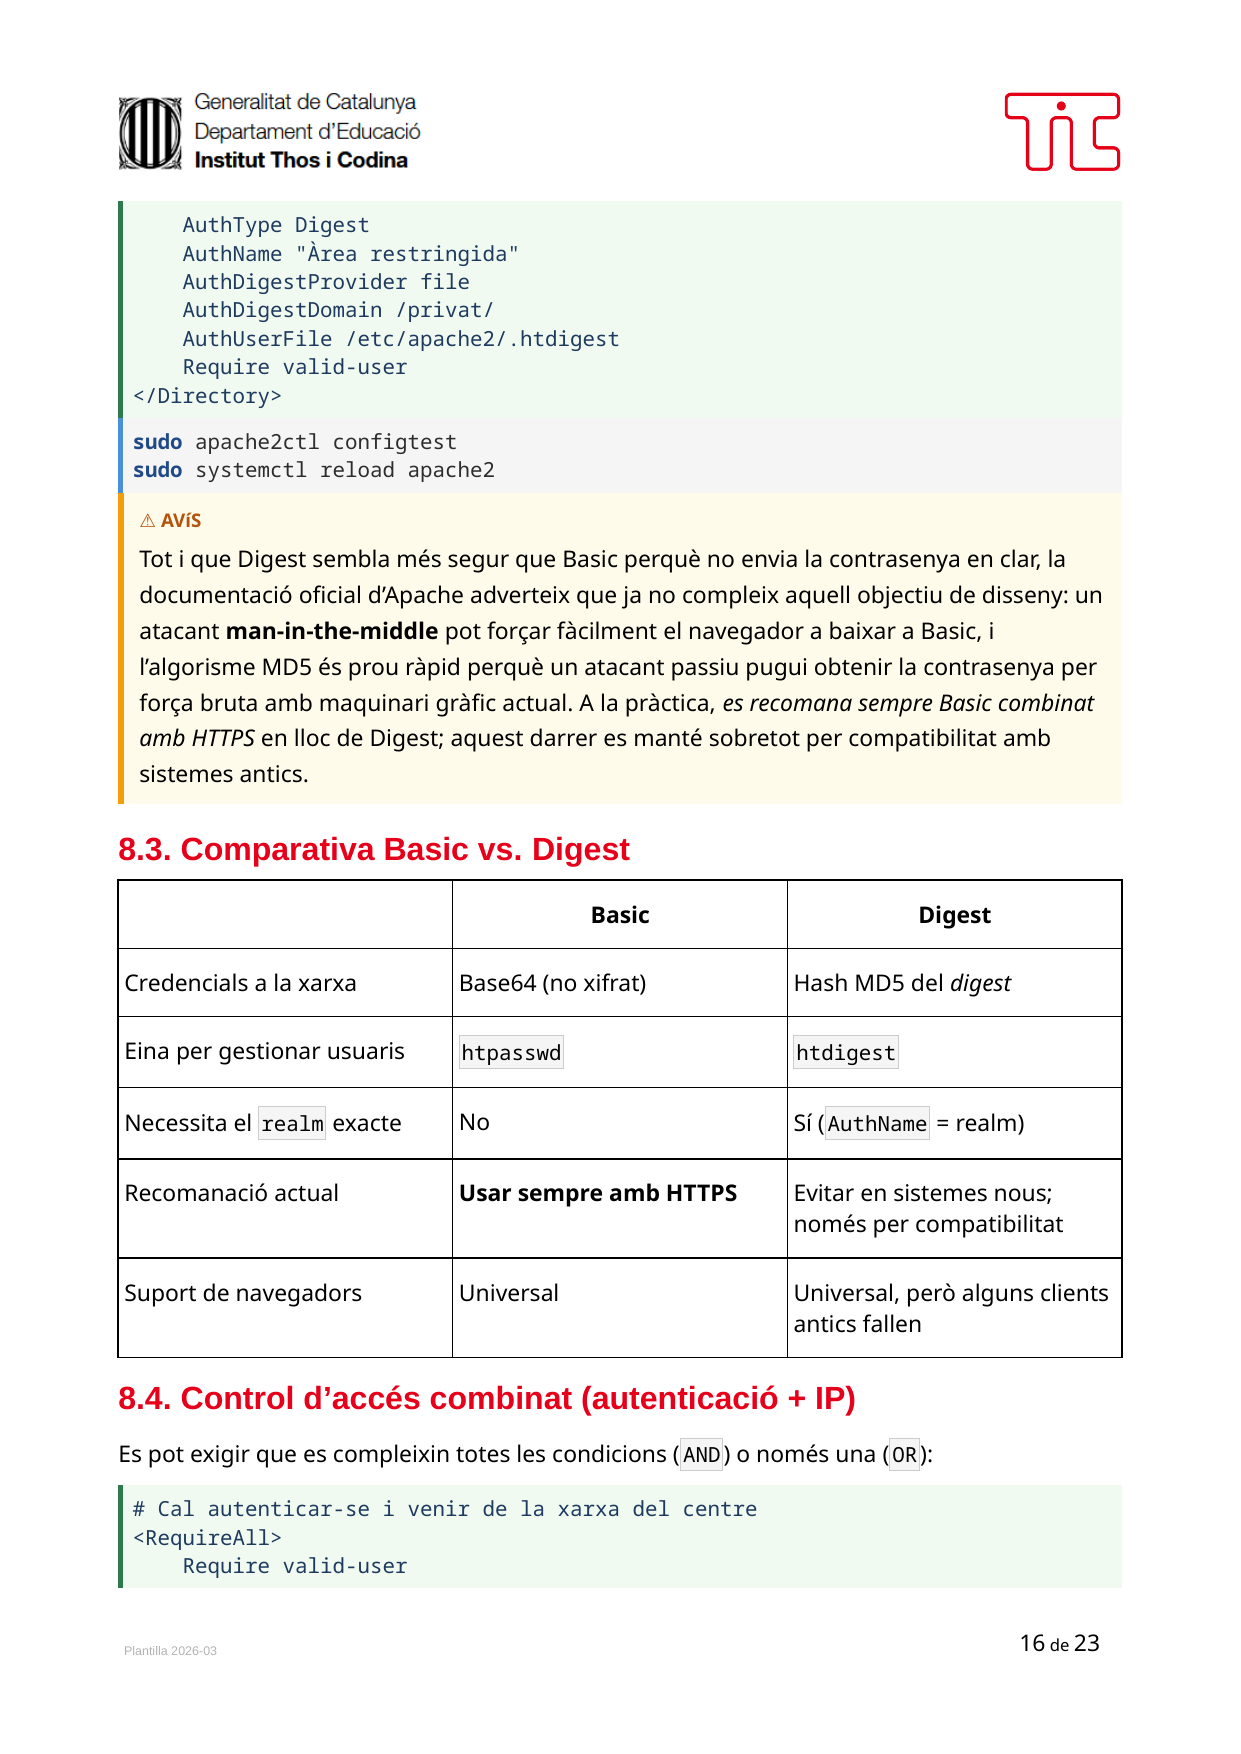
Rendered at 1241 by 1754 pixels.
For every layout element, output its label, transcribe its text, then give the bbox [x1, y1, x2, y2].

table_cell htpasswd [453, 1017, 787, 1087]
table_cell Necessita el realm exacte [119, 1088, 452, 1158]
text ) o només una (OR [723, 1437, 919, 1471]
text sudo apache2ctl configtest [123, 418, 1122, 455]
text </Directory> [123, 381, 1122, 418]
text Require valid-user [123, 1551, 1122, 1588]
table_cell Usar sempre amb HTTPS [453, 1160, 787, 1257]
table_cell Base64 (no xifrat) [453, 949, 787, 1016]
text Es pot exigir que es compleixin totes les condicions (AND [118, 1437, 722, 1471]
text AuthName "Àrea restringida" [123, 239, 1122, 267]
table_cell Credencials a la xarxa [119, 949, 452, 1016]
text ): [920, 1437, 1122, 1471]
text AuthDigestProvider file [123, 267, 1122, 296]
text AuthUserFile /etc/apache2/.htdigest [123, 324, 1122, 352]
text AuthType Digest [123, 201, 1122, 239]
text # Cal autenticar-se i venir de la xarxa del centre [123, 1485, 1122, 1523]
table_cell Recomanació actual [119, 1160, 452, 1257]
table_cell No [453, 1088, 787, 1158]
table_cell Universal, però alguns clients antics fallen [788, 1259, 1121, 1357]
subtitle 8.4. Control d’accés combinat (autenticació + IP) [118, 1379, 1122, 1416]
table_cell htdigest [788, 1017, 1121, 1087]
text Require valid-user [123, 352, 1122, 381]
picture [1004, 92, 1123, 171]
table_header Digest [788, 881, 1121, 947]
table_cell Universal [453, 1259, 787, 1357]
table_cell Eina per gestionar usuaris [119, 1017, 452, 1087]
picture [118, 92, 422, 171]
text <RequireAll> [123, 1523, 1122, 1551]
table_cell Hash MD5 del digest [788, 949, 1121, 1016]
table_header [119, 881, 452, 947]
table_cell Sí (AuthName = realm) [788, 1088, 1121, 1158]
text sudo systemctl reload apache2 [123, 455, 1122, 493]
table_cell Evitar en sistemes nous; només per compatibilitat [788, 1160, 1121, 1257]
text ⚠️ AVíS [124, 493, 1122, 528]
subtitle 8.3. Comparativa Basic vs. Digest [118, 830, 1122, 867]
table_header Basic [453, 881, 787, 947]
text Tot i que Digest sembla més segur que Basic perquè no envia la contrasenya en clar, la documentació oficial d’Apache adverteix que ja no compleix aquell objectiu de disseny: un atacant man-in-the-middle pot forçar fàcilment el navegador a baixar a Basic, i l’algorisme MD5 és prou ràpid perquè un atacant passiu pugui obtenir la contrasenya per força bruta amb maquinari gràfic actual. A la pràctica, es recomana sempre Basic combinat amb HTTPS en lloc de Digest; aquest darrer es manté sobretot per compatibilitat amb sistemes antics. [124, 528, 1122, 804]
table_cell Suport de navegadors [119, 1259, 452, 1357]
text AuthDigestDomain /privat/ [123, 296, 1122, 324]
